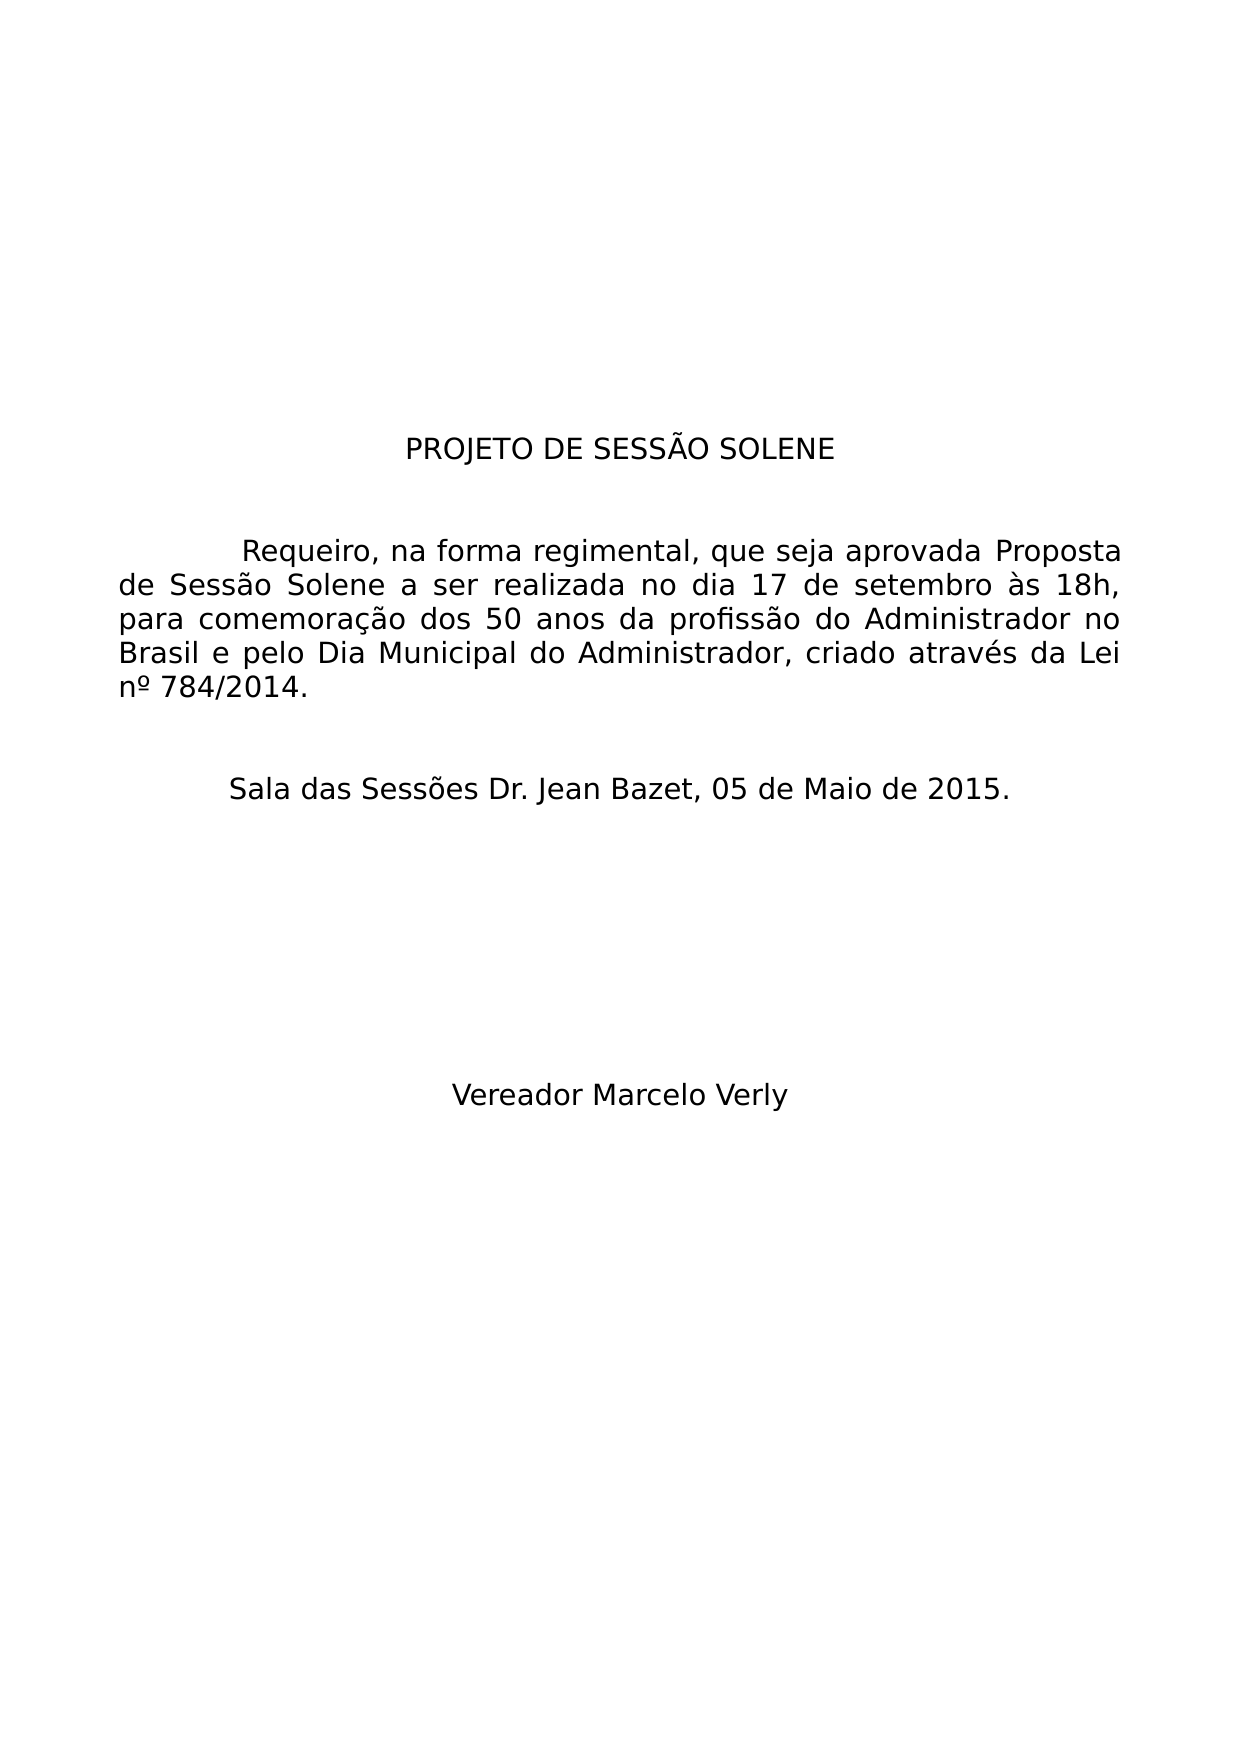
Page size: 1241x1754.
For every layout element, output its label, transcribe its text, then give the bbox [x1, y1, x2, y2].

text Sala das Sessões Dr. Jean Bazet, 05 de Maio de 2015. [118, 772, 1122, 806]
text Requeiro, na forma regimental, que seja aprovada Proposta de Sessão Solene a ser realizada no dia 17 de setembro às 18h, para comemoração dos 50 anos da profissão do Administrador no Brasil e pelo Dia Municipal do Administrador, criado através da Lei nº 784/2014. [118, 534, 1122, 704]
text PROJETO DE SESSÃO SOLENE [118, 433, 1122, 467]
text Vereador Marcelo Verly [118, 1078, 1122, 1112]
